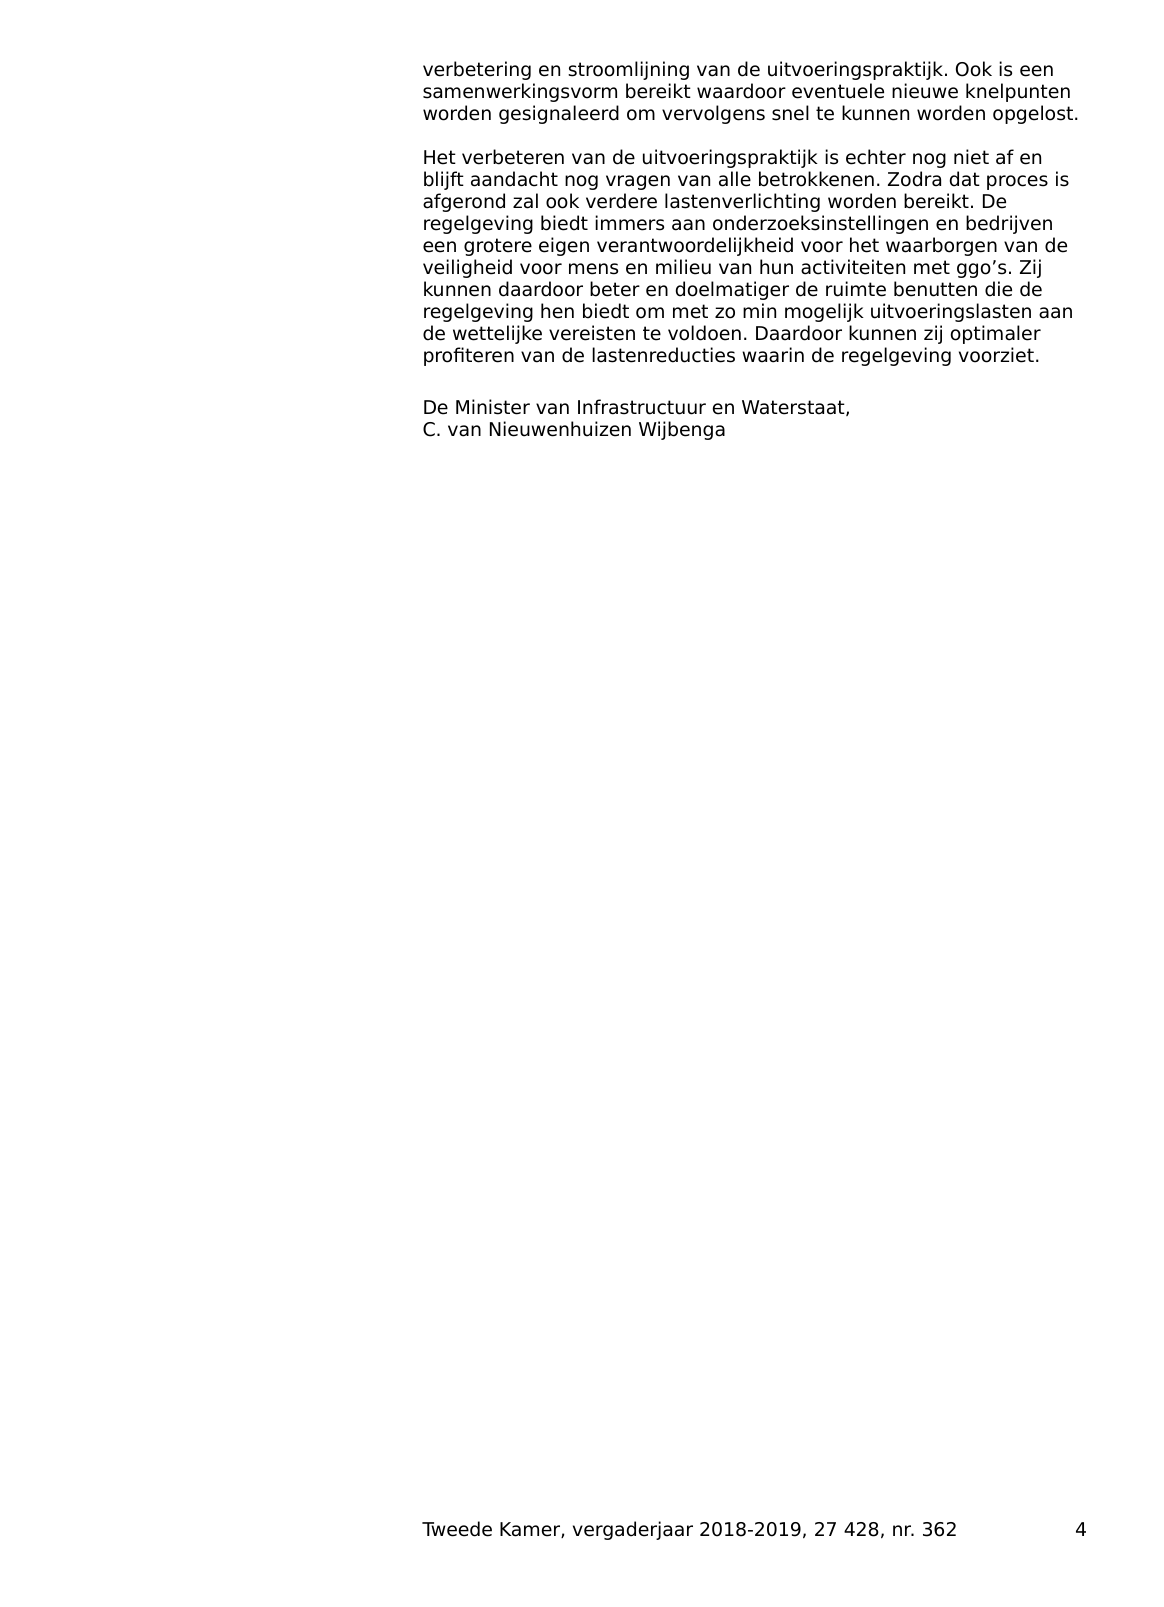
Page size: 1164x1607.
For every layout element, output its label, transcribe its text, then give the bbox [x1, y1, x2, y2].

text verbetering en stroomlijning van de uitvoeringspraktijk. Ook is een samenwerkingsvorm bereikt waardoor eventuele nieuwe knelpunten worden gesignaleerd om vervolgens snel te kunnen worden opgelost. [422, 59, 1087, 125]
text Het verbeteren van de uitvoeringspraktijk is echter nog niet af en blijft aandacht nog vragen van alle betrokkenen. Zodra dat proces is afgerond zal ook verdere lastenverlichting worden bereikt. De regelgeving biedt immers aan onderzoeksinstellingen en bedrijven een grotere eigen verantwoordelijkheid voor het waarborgen van de veiligheid voor mens en milieu van hun activiteiten met ggo’s. Zij kunnen daardoor beter en doelmatiger de ruimte benutten die de regelgeving hen biedt om met zo min mogelijk uitvoeringslasten aan de wettelijke vereisten te voldoen. Daardoor kunnen zij optimaler profiteren van de lastenreducties waarin de regelgeving voorziet. [422, 147, 1087, 367]
text De Minister van Infrastructuur en Waterstaat, C. van Nieuwenhuizen Wijbenga [422, 397, 1087, 441]
